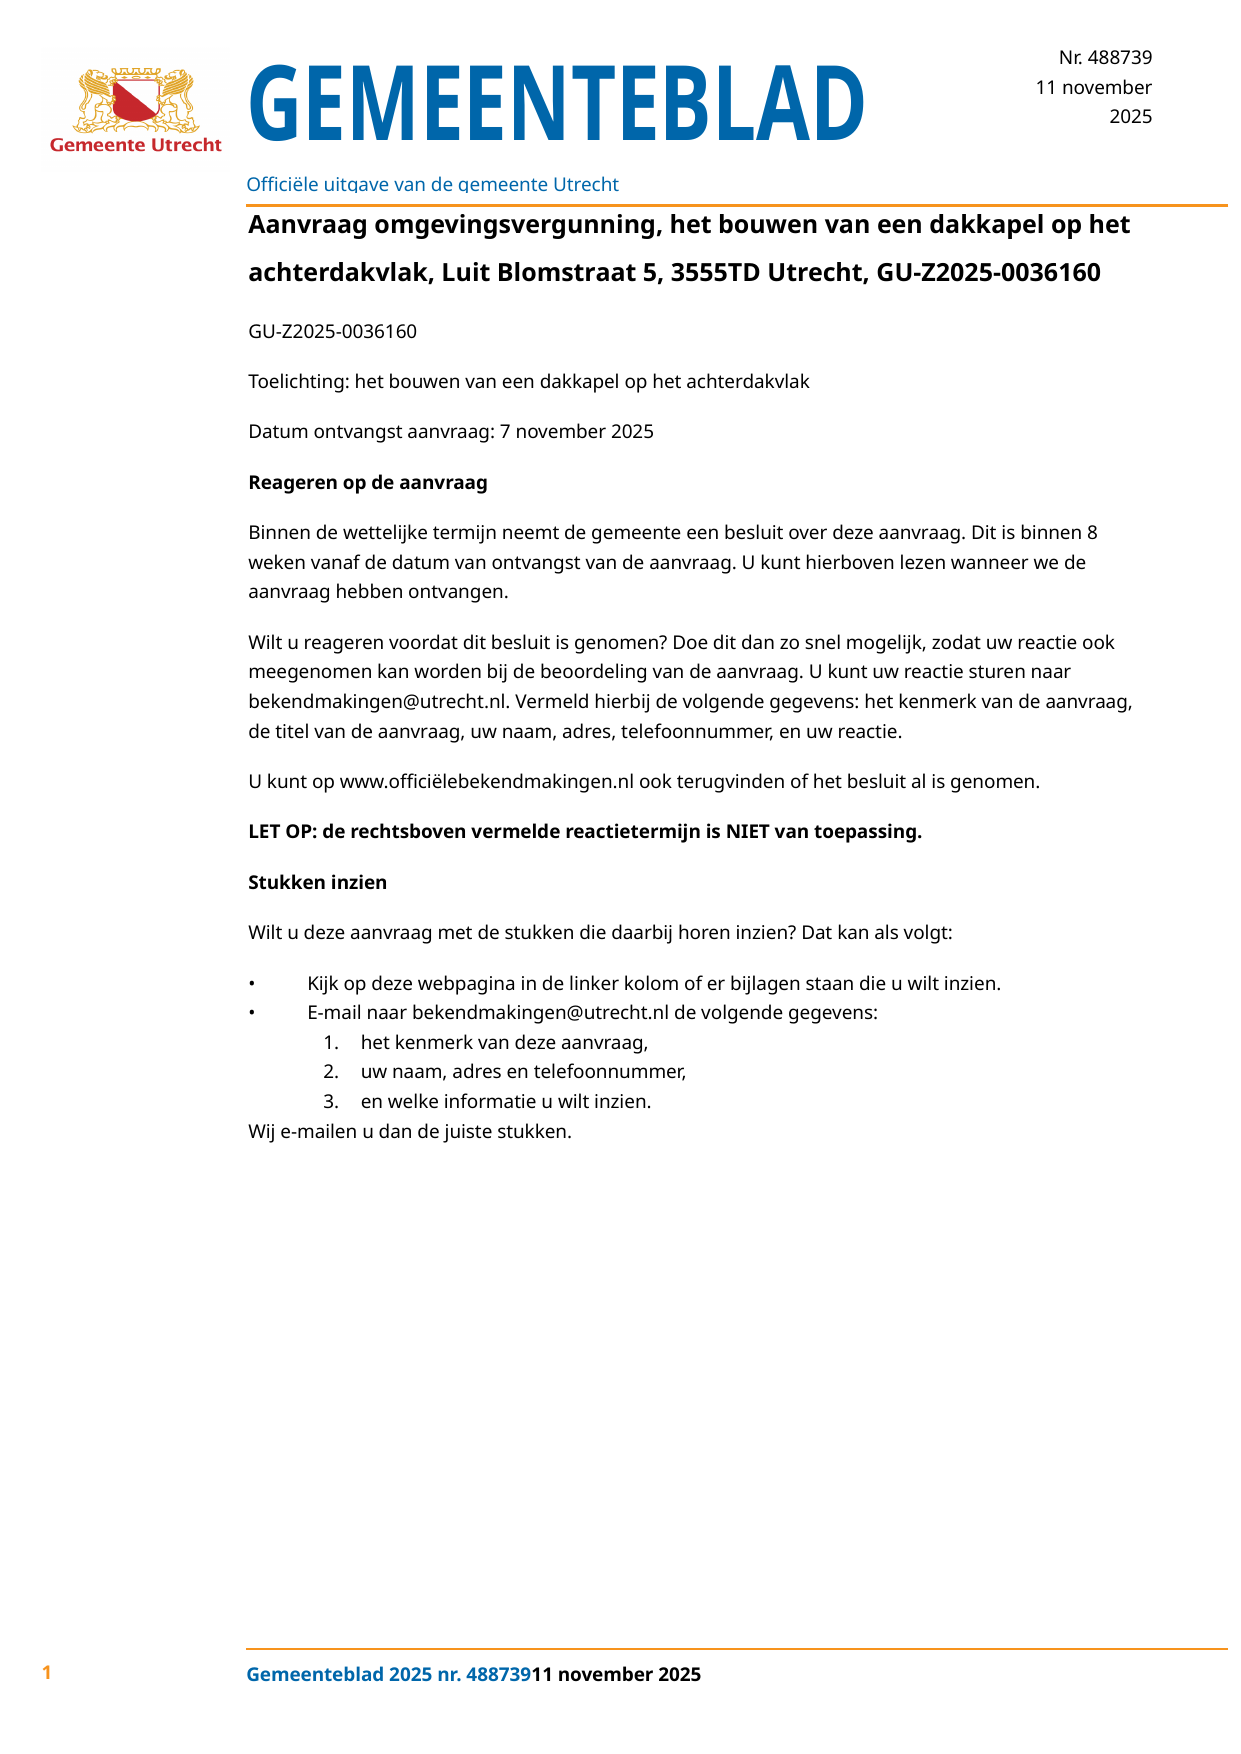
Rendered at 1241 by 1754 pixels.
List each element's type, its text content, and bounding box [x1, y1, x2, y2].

list Kijk op deze webpagina in de linker kolom of er bijlagen staan die u wilt inzien. [248, 970, 1152, 996]
text U kunt op www.officiëlebekendmakingen.nl ook terugvinden of het besluit al is genomen. [248, 768, 1152, 794]
text LET OP: de rechtsboven vermelde reactietermijn is NIET van toepassing. [248, 819, 1152, 844]
text Toelichting: het bouwen van een dakkapel op het achterdakvlak [248, 368, 1152, 394]
list E-mail naar bekendmakingen@utrecht.nl de volgende gegevens: [248, 999, 1152, 1025]
text Binnen de wettelijke termijn neemt de gemeente een besluit over deze aanvraag. Dit is binnen 8 weken vanaf de datum van ontvangst van de aanvraag. U kunt hierboven lezen wanneer we de aanvraag hebben ontvangen. [248, 519, 1152, 604]
text Wilt u reageren voordat dit besluit is genomen? Doe dit dan zo snel mogelijk, zodat uw reactie ook meegenomen kan worden bij de beoordeling van de aanvraag. U kunt uw reactie sturen naar bekendmakingen@utrecht.nl. Vermeld hierbij de volgende gegevens: het kenmerk van de aanvraag, de titel van de aanvraag, uw naam, adres, telefoonnummer, en uw reactie. [248, 629, 1152, 744]
picture [41, 47, 231, 172]
list uw naam, adres en telefoonnummer, [323, 1059, 1152, 1084]
text Wilt u deze aanvraag met de stukken die daarbij horen inzien? Dat kan als volgt: [248, 919, 1152, 945]
text Wij e-mailen u dan de juiste stukken. [248, 1118, 1152, 1144]
text GU-Z2025-0036160 [248, 318, 1152, 344]
list het kenmerk van deze aanvraag, [323, 1029, 1152, 1055]
text Aanvraag omgevingsvergunning, het bouwen van een dakkapel op het achterdakvlak, Luit Blomstraat 5, 3555TD Utrecht, GU-Z2025-0036160 [248, 207, 1152, 288]
text Stukken inzien [248, 869, 1152, 895]
text Reageren op de aanvraag [248, 469, 1152, 495]
list en welke informatie u wilt inzien. [323, 1088, 1152, 1114]
text Datum ontvangst aanvraag: 7 november 2025 [248, 419, 1152, 444]
